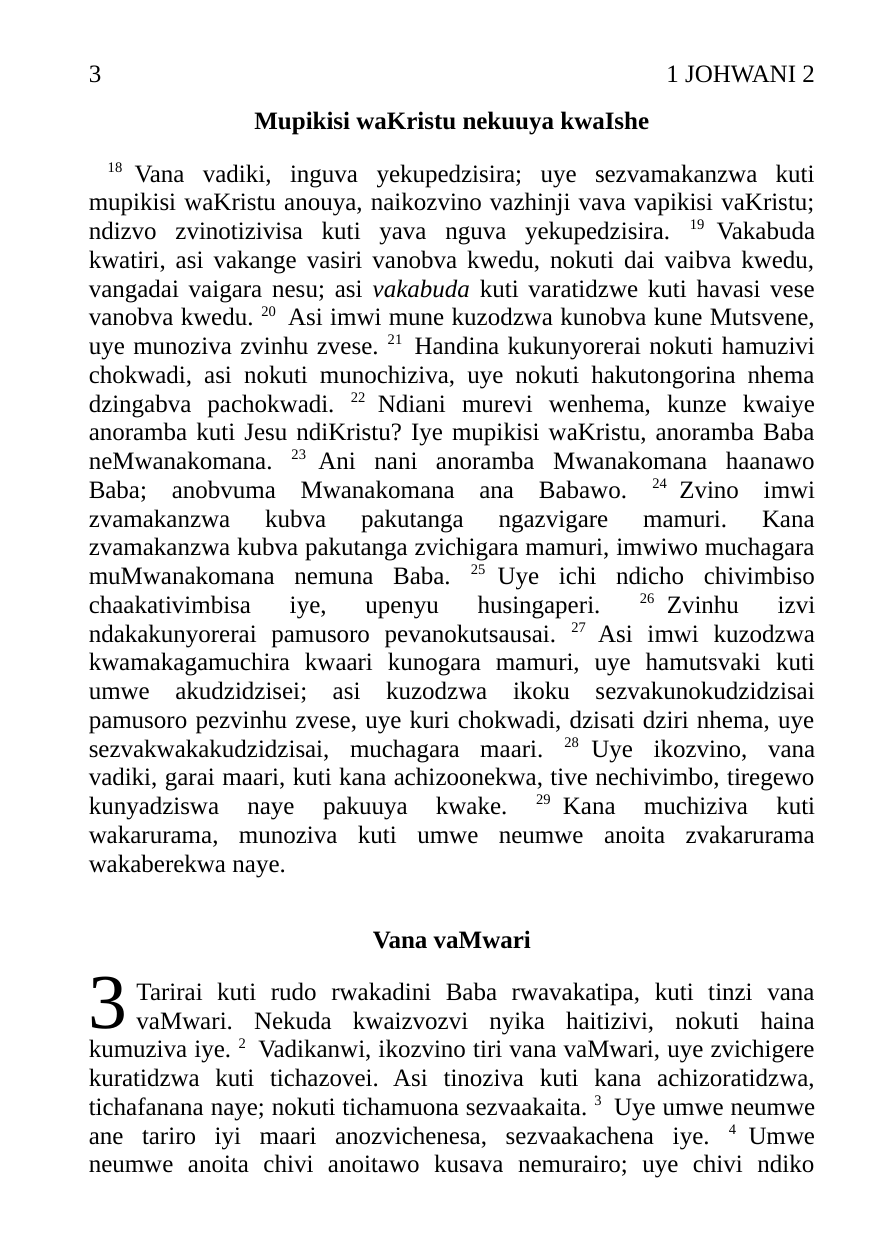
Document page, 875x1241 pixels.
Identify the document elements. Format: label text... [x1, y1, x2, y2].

text Mupikisi waKristu nekuuya kwaIshe [88, 106, 815, 135]
text 3Tarirai kuti rudo rwakadini Baba rwavakatipa, kuti tinzi vana vaMwari. Nekuda kwaizvozvi nyika haitizivi, nokuti haina kumuziva iye. 2 Vadikanwi, ikozvino tiri vana vaMwari, uye zvichigere kuratidzwa kuti tichazovei. Asi tinoziva kuti kana achizoratidzwa, tichafanana naye; nokuti tichamuona sezvaakaita. 3 Uye umwe neumwe ane tariro iyi maari anozvichenesa, sezvaakachena iye. 4 Umwe neumwe anoita chivi anoitawo kusava nemurairo; uye chivi ndiko [88, 977, 815, 1178]
text 18 Vana vadiki, inguva yekupedzisira; uye sezvamakanzwa kuti mupikisi waKristu anouya, naikozvino vazhinji vava vapikisi vaKristu; ndizvo zvinotizivisa kuti yava nguva yekupedzisira. 19 Vakabuda kwatiri, asi vakange vasiri vanobva kwedu, nokuti dai vaibva kwedu, vangadai vaigara nesu; asi vakabuda kuti varatidzwe kuti havasi vese vanobva kwedu. 20 Asi imwi mune kuzodzwa kunobva kune Mutsvene, uye munoziva zvinhu zvese. 21 Handina kukunyorerai nokuti hamuzivi chokwadi, asi nokuti munochiziva, uye nokuti hakutongorina nhema dzingabva pachokwadi. 22 Ndiani murevi wenhema, kunze kwaiye anoramba kuti Jesu ndiKristu? Iye mupikisi waKristu, anoramba Baba neMwanakomana. 23 Ani nani anoramba Mwanakomana haanawo Baba; anobvuma Mwanakomana ana Babawo. 24 Zvino imwi zvamakanzwa kubva pakutanga ngazvigare mamuri. Kana zvamakanzwa kubva pakutanga zvichigara mamuri, imwiwo muchagara muMwanakomana nemuna Baba. 25 Uye ichi ndicho chivimbiso chaakativimbisa iye, upenyu husingaperi. 26 Zvinhu izvi ndakakunyorerai pamusoro pevanokutsausai. 27 Asi imwi kuzodzwa kwamakagamuchira kwaari kunogara mamuri, uye hamutsvaki kuti umwe akudzidzisei; asi kuzodzwa ikoku sezvakunokudzidzisai pamusoro pezvinhu zvese, uye kuri chokwadi, dzisati dziri nhema, uye sezvakwakakudzidzisai, muchagara maari. 28 Uye ikozvino, vana vadiki, garai maari, kuti kana achizoonekwa, tive nechivimbo, tiregewo kunyadziswa naye pakuuya kwake. 29 Kana muchiziva kuti wakarurama, munoziva kuti umwe neumwe anoita zvakarurama wakaberekwa naye. [88, 159, 815, 877]
text Vana vaMwari [88, 925, 815, 953]
